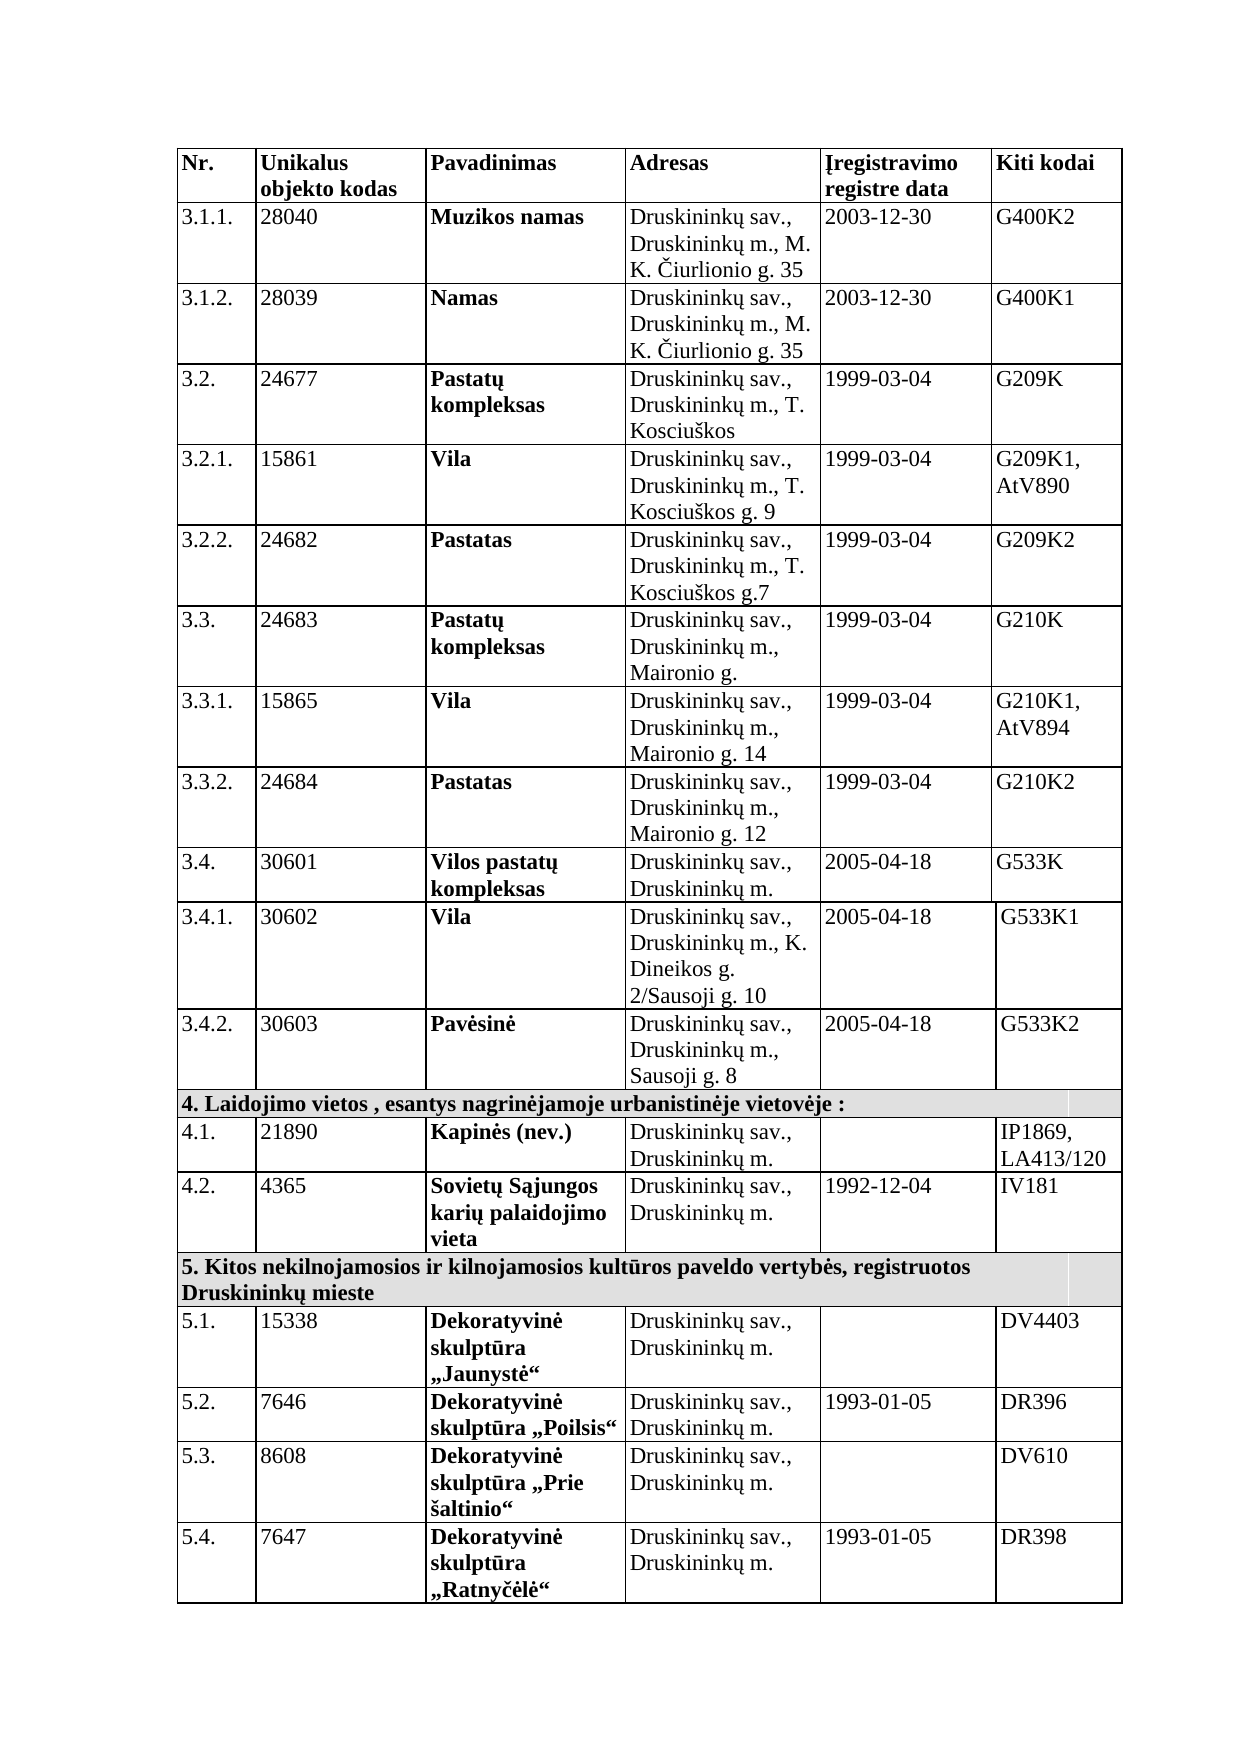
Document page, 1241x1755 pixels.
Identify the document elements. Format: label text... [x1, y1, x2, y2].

table_cell 5.4. [178, 1523, 255, 1602]
table_cell Druskininkų sav., Druskininkų m. [626, 1307, 820, 1386]
table_cell 3.3.2. [178, 768, 255, 847]
table_cell G209K1, AtV890 [992, 445, 1121, 524]
table_cell [1095, 1090, 1121, 1117]
table_cell Druskininkų sav., Druskininkų m., T. Kosciuškos g.7 [626, 526, 820, 605]
table_cell 1993-01-05 [821, 1523, 995, 1602]
table_cell Dekoratyvinė skulptūra „Poilsis“ [427, 1388, 625, 1441]
table_cell Pastatas [427, 768, 625, 847]
table_cell 2005-04-18 [821, 903, 995, 1008]
table_cell 24677 [257, 365, 425, 444]
table_cell 24682 [257, 526, 425, 605]
table_cell Druskininkų sav., Druskininkų m., M. K. Čiurlionio g. 35 [626, 203, 820, 282]
table_cell 15861 [257, 445, 425, 524]
table_cell Vila [427, 687, 625, 766]
table_cell 28039 [257, 284, 425, 363]
table_cell 7646 [257, 1388, 425, 1441]
table_cell [1042, 1253, 1068, 1306]
table_cell 2003-12-30 [821, 284, 991, 363]
table_cell [1001, 1253, 1016, 1306]
table_cell Druskininkų sav., Druskininkų m., Sausoji g. 8 [626, 1010, 820, 1089]
table_cell 4.2. [178, 1173, 255, 1252]
table_cell DR396 [997, 1388, 1121, 1441]
table_cell Druskininkų sav., Druskininkų m., T. Kosciuškos g. 9 [626, 445, 820, 524]
table_cell Vilos pastatų kompleksas [427, 848, 625, 901]
table_cell [1069, 1090, 1095, 1117]
table_cell [1042, 1090, 1068, 1117]
table_cell 2003-12-30 [821, 203, 991, 282]
table_cell Dekoratyvinė skulptūra „Jaunystė“ [427, 1307, 625, 1386]
table_cell 30602 [257, 903, 425, 1008]
table_cell 3.3.1. [178, 687, 255, 766]
table_cell G209K2 [992, 526, 1121, 605]
table_header Pavadinimas [427, 149, 625, 202]
table_cell [1001, 1090, 1016, 1117]
table_cell 3.4.1. [178, 903, 255, 1008]
table_cell Kapinės (nev.) [427, 1118, 625, 1171]
table_cell [821, 1442, 995, 1521]
table_cell 30601 [257, 848, 425, 901]
table_cell 3.4.2. [178, 1010, 255, 1089]
table_cell Pastatas [427, 526, 625, 605]
table_cell 3.2.1. [178, 445, 255, 524]
table_cell [1016, 1090, 1042, 1117]
table_header Adresas [626, 149, 820, 202]
table_cell G533K1 [997, 903, 1121, 1008]
table_cell 1993-01-05 [821, 1388, 995, 1441]
table_cell DR398 [997, 1523, 1121, 1602]
table_cell G533K2 [997, 1010, 1121, 1089]
table_cell Druskininkų sav., Druskininkų m., Maironio g. 12 [626, 768, 820, 847]
table_cell DV610 [997, 1442, 1121, 1521]
table_cell [1016, 1253, 1042, 1306]
table_cell Pastatų kompleksas [427, 607, 625, 686]
table_cell 1999-03-04 [821, 445, 991, 524]
table_cell Druskininkų sav., Druskininkų m., T. Kosciuškos [626, 365, 820, 444]
table_cell IP1869, LA413/120 [997, 1118, 1121, 1171]
table_cell 28040 [257, 203, 425, 282]
table_cell 1999-03-04 [821, 365, 991, 444]
table_cell Muzikos namas [427, 203, 625, 282]
table_cell 24683 [257, 607, 425, 686]
table_cell DV4403 [997, 1307, 1121, 1386]
table_header Kiti kodai [992, 149, 1121, 202]
table_cell 5.3. [178, 1442, 255, 1521]
table_cell G210K [992, 607, 1121, 686]
table_cell G533K [992, 848, 1121, 901]
table_cell 4.1. [178, 1118, 255, 1171]
table_cell 15865 [257, 687, 425, 766]
table_cell 1999-03-04 [821, 768, 991, 847]
table_cell 5.2. [178, 1388, 255, 1441]
table_cell 3.4. [178, 848, 255, 901]
table_cell Druskininkų sav., Druskininkų m. [626, 1523, 820, 1602]
table_cell Sovietų Sąjungos karių palaidojimo vieta [427, 1173, 625, 1252]
table_cell [1069, 1253, 1095, 1306]
table_cell Druskininkų sav., Druskininkų m. [626, 1173, 820, 1252]
table_cell 3.1.1. [178, 203, 255, 282]
table_cell 3.2. [178, 365, 255, 444]
table_cell [821, 1118, 995, 1171]
table_cell 8608 [257, 1442, 425, 1521]
table_cell Dekoratyvinė skulptūra „Prie šaltinio“ [427, 1442, 625, 1521]
table_cell 3.2.2. [178, 526, 255, 605]
table_cell G400K2 [992, 203, 1121, 282]
table_cell G210K2 [992, 768, 1121, 847]
table_cell 5. Kitos nekilnojamosios ir kilnojamosios kultūros paveldo vertybės, registruotos Druskininkų mieste [178, 1253, 1001, 1306]
table_cell 24684 [257, 768, 425, 847]
table_cell Druskininkų sav., Druskininkų m., Maironio g. 14 [626, 687, 820, 766]
table_cell 3.1.2. [178, 284, 255, 363]
table_cell 1999-03-04 [821, 687, 991, 766]
table_cell Druskininkų sav., Druskininkų m., M. K. Čiurlionio g. 35 [626, 284, 820, 363]
table_cell 2005-04-18 [821, 848, 991, 901]
table_cell Druskininkų sav., Druskininkų m., Maironio g. [626, 607, 820, 686]
table_cell 4365 [257, 1173, 425, 1252]
table_cell 1999-03-04 [821, 607, 991, 686]
table_cell 3.3. [178, 607, 255, 686]
table_cell Druskininkų sav., Druskininkų m. [626, 1118, 820, 1171]
table_cell G209K [992, 365, 1121, 444]
table_header Unikalus objekto kodas [257, 149, 425, 202]
table_cell 21890 [257, 1118, 425, 1171]
table_cell 15338 [257, 1307, 425, 1386]
table_cell Namas [427, 284, 625, 363]
table_cell 5.1. [178, 1307, 255, 1386]
table_cell G400K1 [992, 284, 1121, 363]
table_cell [821, 1307, 995, 1386]
table_header Įregistravimo registre data [821, 149, 991, 202]
table_cell Druskininkų sav., Druskininkų m. [626, 848, 820, 901]
table_cell Vila [427, 445, 625, 524]
table_cell 2005-04-18 [821, 1010, 995, 1089]
table_cell IV181 [997, 1173, 1121, 1252]
table_cell 4. Laidojimo vietos , esantys nagrinėjamoje urbanistinėje vietovėje : [178, 1090, 1001, 1117]
table_cell 7647 [257, 1523, 425, 1602]
table_cell 1992-12-04 [821, 1173, 995, 1252]
table_cell 1999-03-04 [821, 526, 991, 605]
table_cell Druskininkų sav., Druskininkų m., K. Dineikos g. 2/Sausoji g. 10 [626, 903, 820, 1008]
table_cell 30603 [257, 1010, 425, 1089]
table_cell Vila [427, 903, 625, 1008]
table_cell Pavėsinė [427, 1010, 625, 1089]
table_header Nr. [178, 149, 255, 202]
table_cell Pastatų kompleksas [427, 365, 625, 444]
table_cell Druskininkų sav., Druskininkų m. [626, 1388, 820, 1441]
table_cell G210K1, AtV894 [992, 687, 1121, 766]
table_cell [1095, 1253, 1121, 1306]
table_cell Dekoratyvinė skulptūra „Ratnyčėlė“ [427, 1523, 625, 1602]
table_cell Druskininkų sav., Druskininkų m. [626, 1442, 820, 1521]
